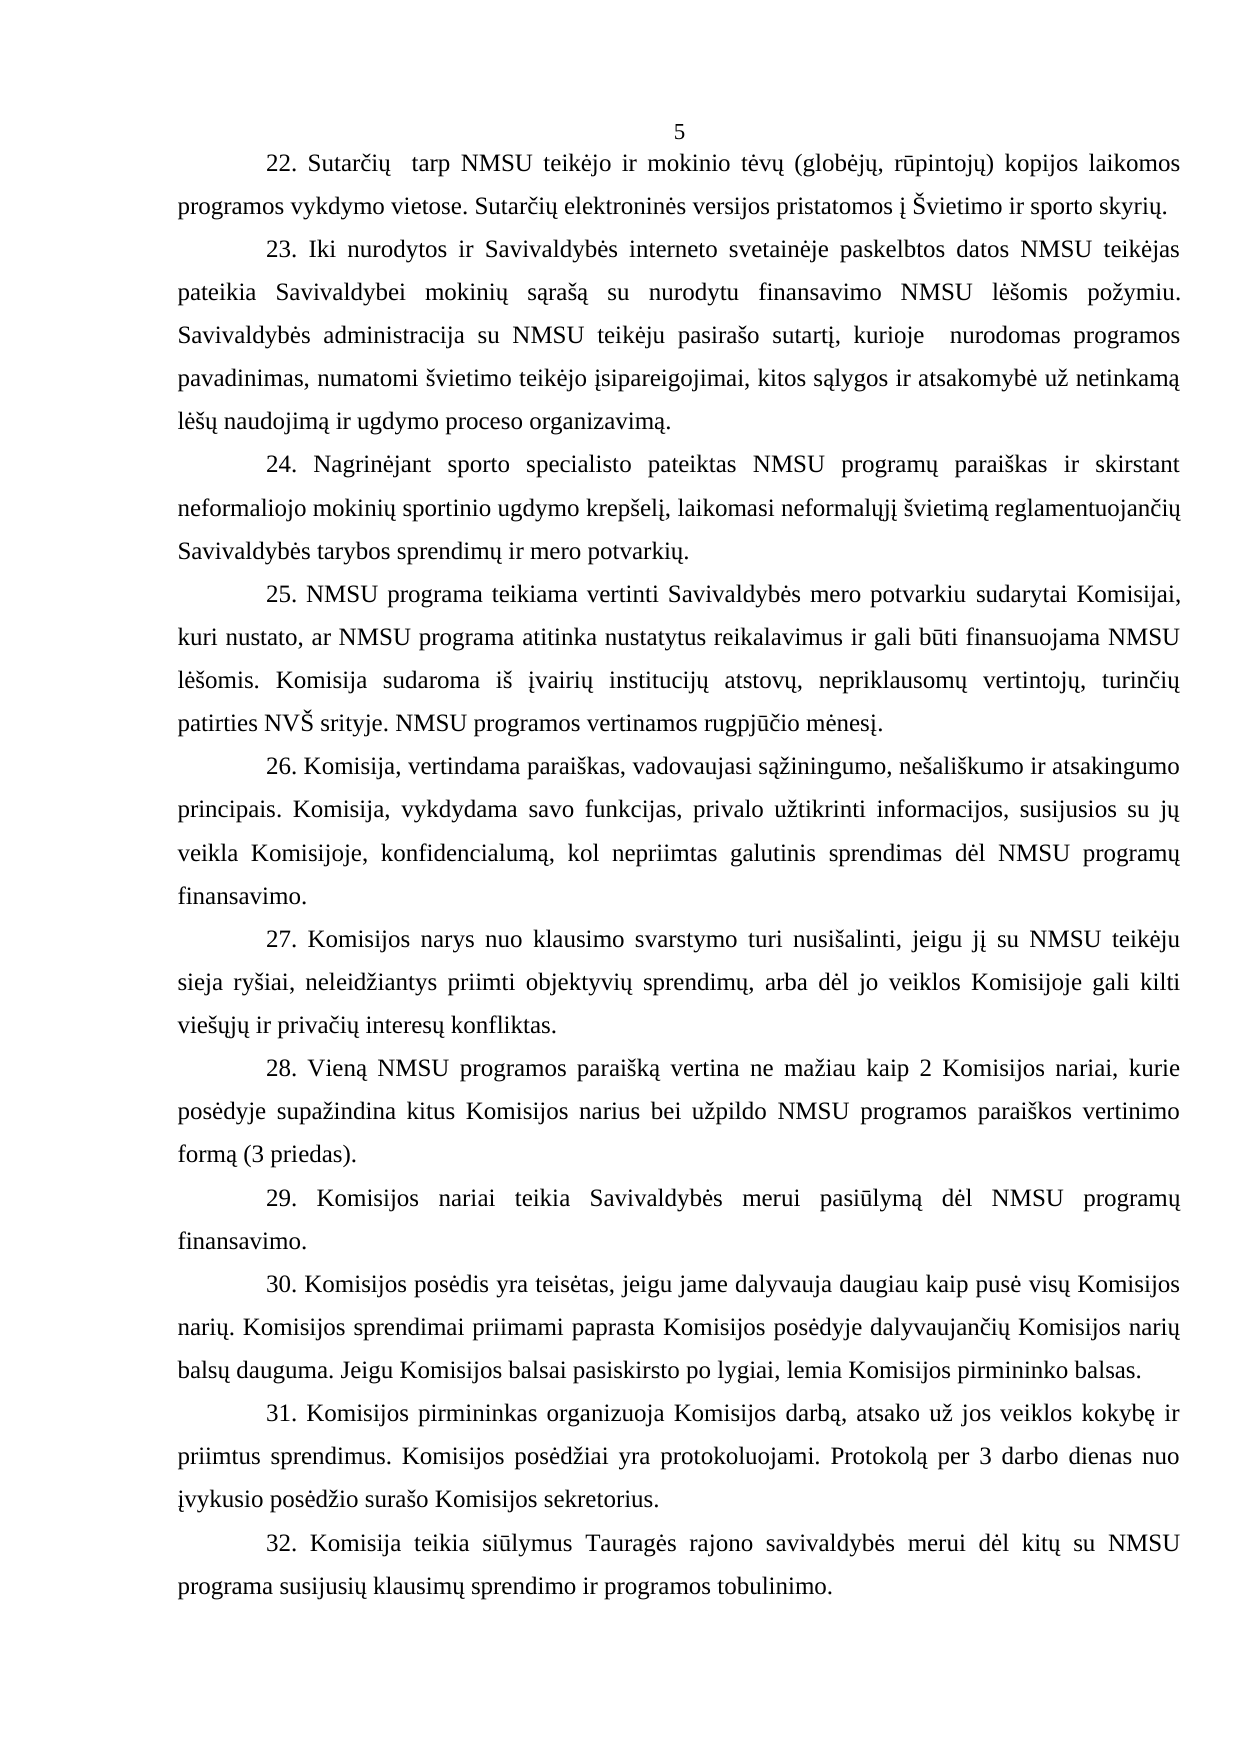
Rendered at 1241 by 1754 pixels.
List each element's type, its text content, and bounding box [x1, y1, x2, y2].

text 29. Komisijos nariai teikia Savivaldybės merui pasiūlymą dėl NMSU programų finansavimo. [177, 1183, 1181, 1254]
text 31. Komisijos pirmininkas organizuoja Komisijos darbą, atsako už jos veiklos kokybę ir priimtus sprendimus. Komisijos posėdžiai yra protokoluojami. Protokolą per 3 darbo dienas nuo įvykusio posėdžio surašo Komisijos sekretorius. [177, 1398, 1181, 1513]
text 28. Vieną NMSU programos paraišką vertina ne mažiau kaip 2 Komisijos nariai, kurie posėdyje supažindina kitus Komisijos narius bei užpildo NMSU programos paraiškos vertinimo formą (3 priedas). [177, 1053, 1181, 1168]
text 30. Komisijos posėdis yra teisėtas, jeigu jame dalyvauja daugiau kaip pusė visų Komisijos narių. Komisijos sprendimai priimami paprasta Komisijos posėdyje dalyvaujančių Komisijos narių balsų dauguma. Jeigu Komisijos balsai pasiskirsto po lygiai, lemia Komisijos pirmininko balsas. [177, 1269, 1181, 1384]
text 25. NMSU programa teikiama vertinti Savivaldybės mero potvarkiu sudarytai Komisijai, kuri nustato, ar NMSU programa atitinka nustatytus reikalavimus ir gali būti finansuojama NMSU lėšomis. Komisija sudaroma iš įvairių institucijų atstovų, nepriklausomų vertintojų, turinčių patirties NVŠ srityje. NMSU programos vertinamos rugpjūčio mėnesį. [177, 579, 1181, 737]
text 26. Komisija, vertindama paraiškas, vadovaujasi sąžiningumo, nešališkumo ir atsakingumo principais. Komisija, vykdydama savo funkcijas, privalo užtikrinti informacijos, susijusios su jų veikla Komisijoje, konfidencialumą, kol nepriimtas galutinis sprendimas dėl NMSU programų finansavimo. [177, 751, 1181, 909]
text 22. Sutarčių tarp NMSU teikėjo ir mokinio tėvų (globėjų, rūpintojų) kopijos laikomos programos vykdymo vietose. Sutarčių elektroninės versijos pristatomos į Švietimo ir sporto skyrių. [177, 148, 1181, 219]
text 23. Iki nurodytos ir Savivaldybės interneto svetainėje paskelbtos datos NMSU teikėjas pateikia Savivaldybei mokinių sąrašą su nurodytu finansavimo NMSU lėšomis požymiu. Savivaldybės administracija su NMSU teikėju pasirašo sutartį, kurioje nurodomas programos pavadinimas, numatomi švietimo teikėjo įsipareigojimai, kitos sąlygos ir atsakomybė už netinkamą lėšų naudojimą ir ugdymo proceso organizavimą. [177, 234, 1181, 435]
text 32. Komisija teikia siūlymus Tauragės rajono savivaldybės merui dėl kitų su NMSU programa susijusių klausimų sprendimo ir programos tobulinimo. [177, 1528, 1181, 1599]
text 27. Komisijos narys nuo klausimo svarstymo turi nusišalinti, jeigu jį su NMSU teikėju sieja ryšiai, neleidžiantys priimti objektyvių sprendimų, arba dėl jo veiklos Komisijoje gali kilti viešųjų ir privačių interesų konfliktas. [177, 924, 1181, 1039]
text 24. Nagrinėjant sporto specialisto pateiktas NMSU programų paraiškas ir skirstant neformaliojo mokinių sportinio ugdymo krepšelį, laikomasi neformalųjį švietimą reglamentuojančių Savivaldybės tarybos sprendimų ir mero potvarkių. [177, 449, 1181, 564]
